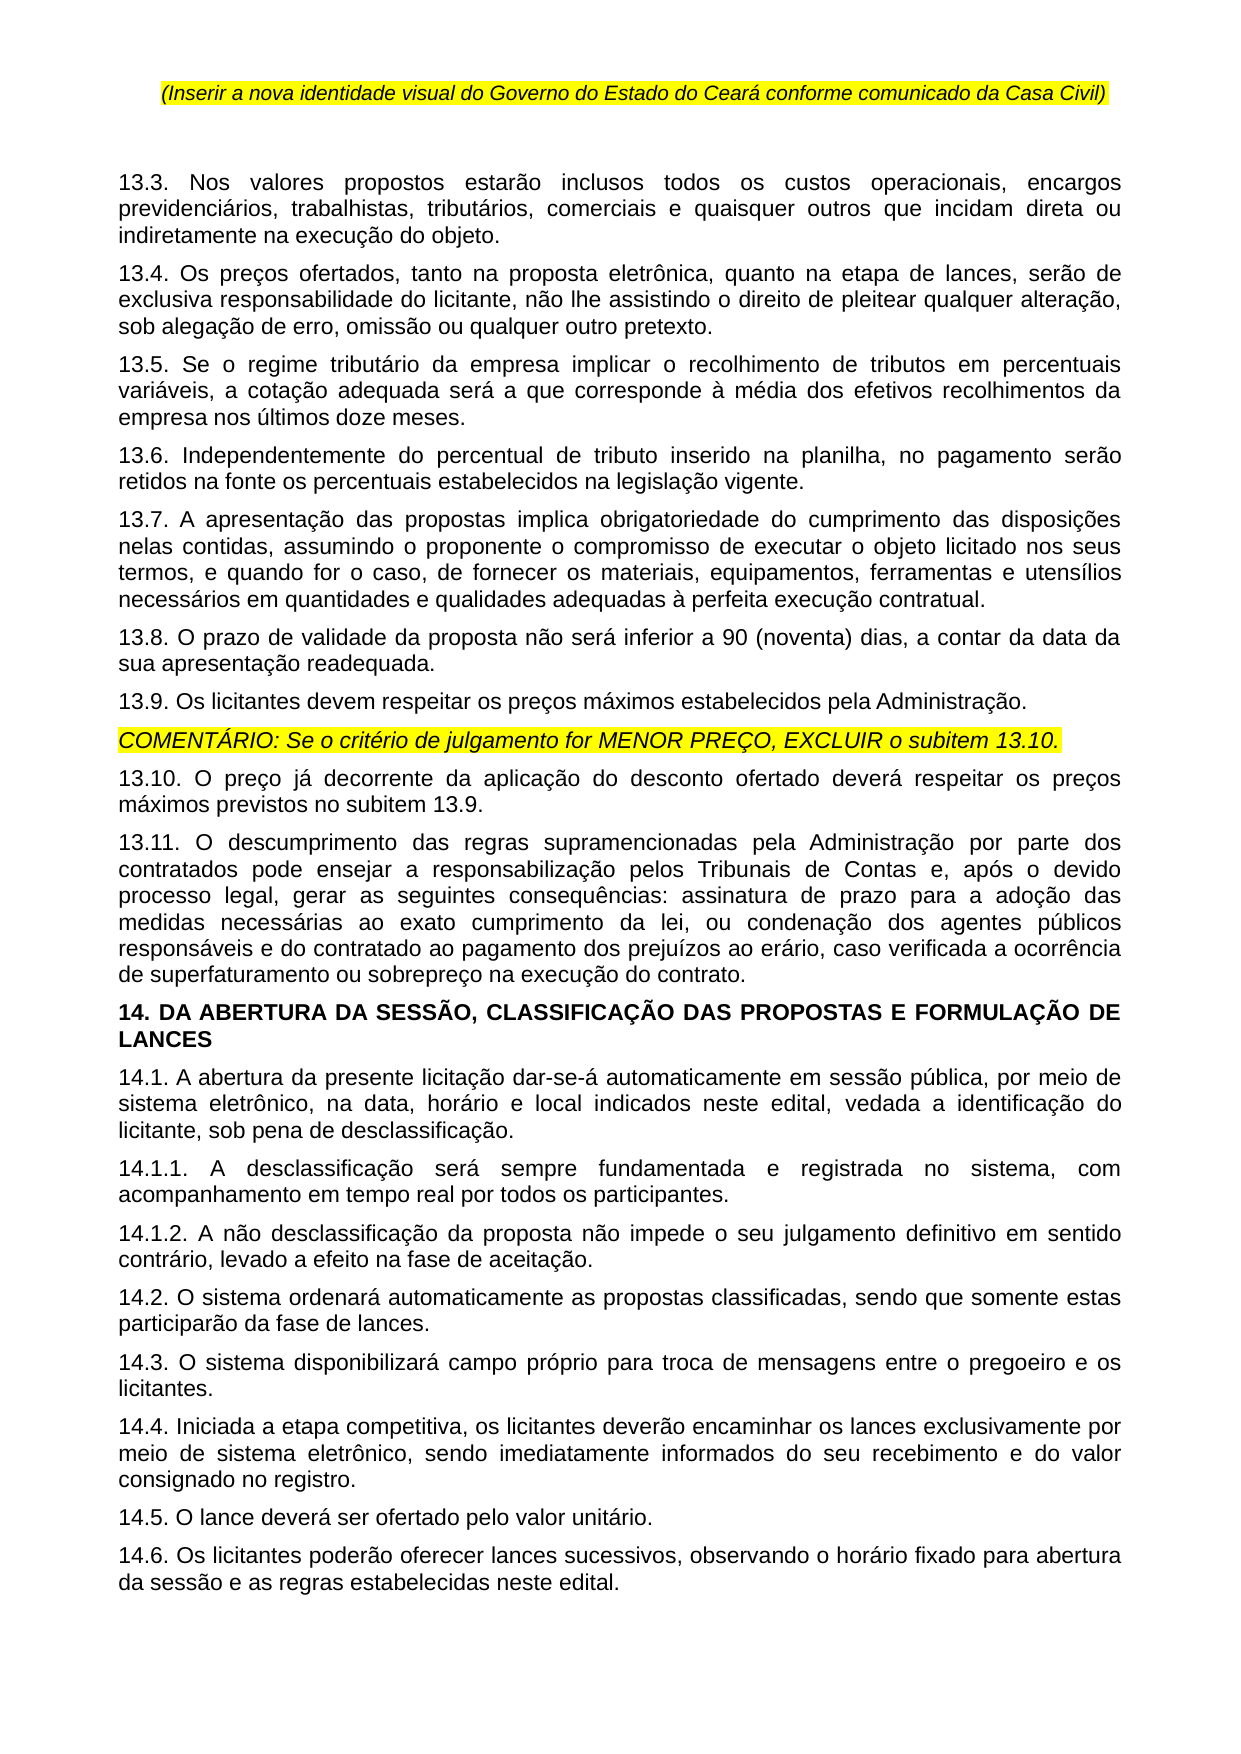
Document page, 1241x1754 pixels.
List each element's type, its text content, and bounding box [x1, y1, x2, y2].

text 13.8. O prazo de validade da proposta não será inferior a 90 (noventa) dias, a contar da data da sua apresentação readequada. [118, 624, 1122, 676]
text COMENTÁRIO: Se o critério de julgamento for MENOR PREÇO, EXCLUIR o subitem 13.10. [118, 727, 1122, 753]
text 13.6. Independentemente do percentual de tributo inserido na planilha, no pagamento serão retidos na fonte os percentuais estabelecidos na legislação vigente. [118, 442, 1122, 494]
text 13.5. Se o regime tributário da empresa implicar o recolhimento de tributos em percentuais variáveis, a cotação adequada será a que corresponde à média dos efetivos recolhimentos da empresa nos últimos doze meses. [118, 351, 1122, 430]
text 14.1.2. A não desclassificação da proposta não impede o seu julgamento definitivo em sentido contrário, levado a efeito na fase de aceitação. [118, 1219, 1122, 1272]
text 14.3. O sistema disponibilizará campo próprio para troca de mensagens entre o pregoeiro e os licitantes. [118, 1349, 1122, 1401]
text 14.6. Os licitantes poderão oferecer lances sucessivos, observando o horário fixado para abertura da sessão e as regras estabelecidas neste edital. [118, 1542, 1122, 1595]
text 13.4. Os preços ofertados, tanto na proposta eletrônica, quanto na etapa de lances, serão de exclusiva responsabilidade do licitante, não lhe assistindo o direito de pleitear qualquer alteração, sob alegação de erro, omissão ou qualquer outro pretexto. [118, 260, 1122, 339]
text 14.1.1. A desclassificação será sempre fundamentada e registrada no sistema, com acompanhamento em tempo real por todos os participantes. [118, 1155, 1122, 1208]
text 14.5. O lance deverá ser ofertado pelo valor unitário. [118, 1504, 1122, 1531]
text 13.9. Os licitantes devem respeitar os preços máximos estabelecidos pela Administração. [118, 688, 1122, 715]
text 14. DA ABERTURA DA SESSÃO, CLASSIFICAÇÃO DAS PROPOSTAS E FORMULAÇÃO DE LANCES [118, 999, 1122, 1052]
text 13.7. A apresentação das propostas implica obrigatoriedade do cumprimento das disposições nelas contidas, assumindo o proponente o compromisso de executar o objeto licitado nos seus termos, e quando for o caso, de fornecer os materiais, equipamentos, ferramentas e utensílios necessários em quantidades e qualidades adequadas à perfeita execução contratual. [118, 506, 1122, 612]
text 13.11. O descumprimento das regras supramencionadas pela Administração por parte dos contratados pode ensejar a responsabilização pelos Tribunais de Contas e, após o devido processo legal, gerar as seguintes consequências: assinatura de prazo para a adoção das medidas necessárias ao exato cumprimento da lei, ou condenação dos agentes públicos responsáveis e do contratado ao pagamento dos prejuízos ao erário, caso verificada a ocorrência de superfaturamento ou sobrepreço na execução do contrato. [118, 829, 1122, 987]
text 14.4. Iniciada a etapa competitiva, os licitantes deverão encaminhar os lances exclusivamente por meio de sistema eletrônico, sendo imediatamente informados do seu recebimento e do valor consignado no registro. [118, 1413, 1122, 1492]
text 13.3. Nos valores propostos estarão inclusos todos os custos operacionais, encargos previdenciários, trabalhistas, tributários, comerciais e quaisquer outros que incidam direta ou indiretamente na execução do objeto. [118, 169, 1122, 248]
text 14.1. A abertura da presente licitação dar-se-á automaticamente em sessão pública, por meio de sistema eletrônico, na data, horário e local indicados neste edital, vedada a identificação do licitante, sob pena de desclassificação. [118, 1064, 1122, 1143]
text 13.10. O preço já decorrente da aplicação do desconto ofertado deverá respeitar os preços máximos previstos no subitem 13.9. [118, 765, 1122, 817]
text 14.2. O sistema ordenará automaticamente as propostas classificadas, sendo que somente estas participarão da fase de lances. [118, 1284, 1122, 1337]
